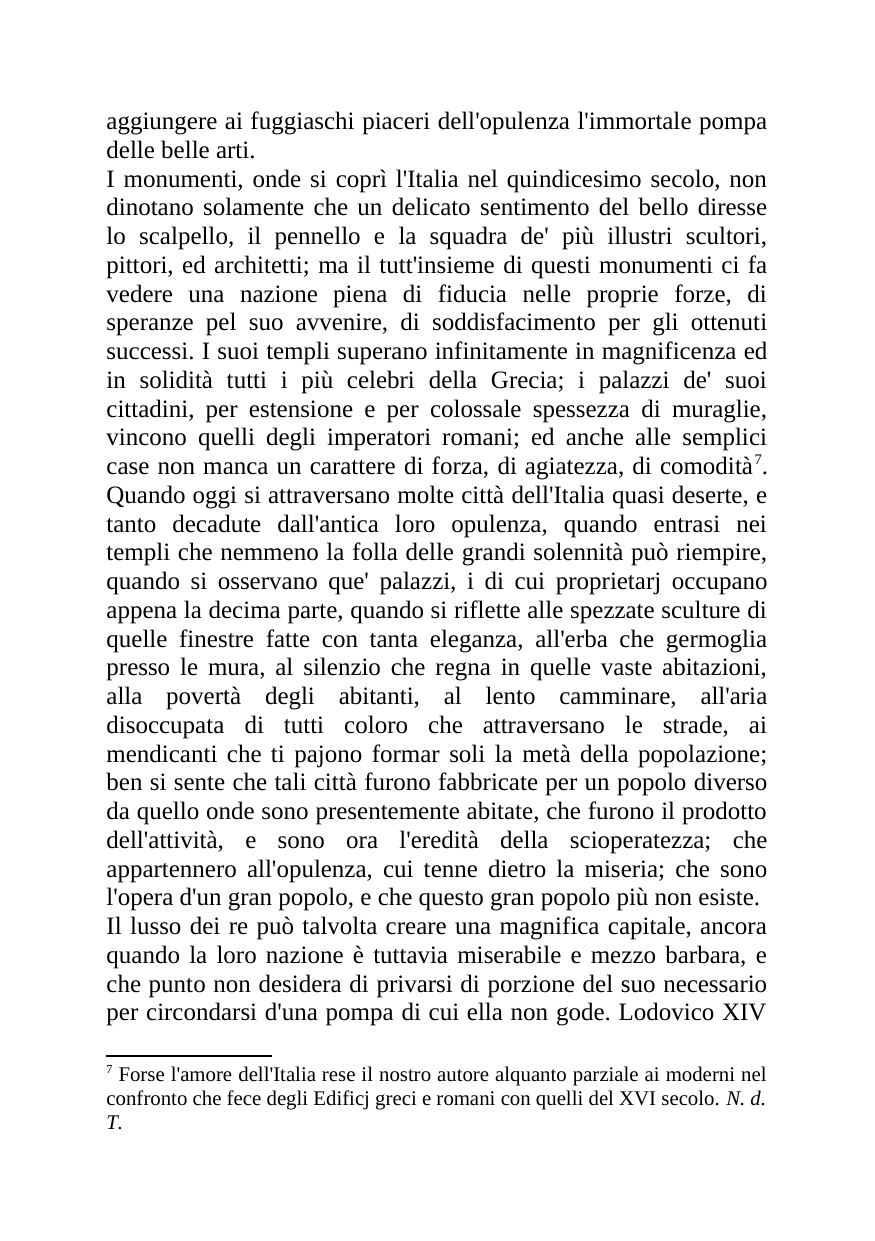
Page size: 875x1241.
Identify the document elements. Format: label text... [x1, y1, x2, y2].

text I monumenti, onde si coprì l'Italia nel quindicesimo secolo, non dinotano solamente che un delicato sentimento del bello diresse lo scalpello, il pennello e la squadra de' più illustri scultori, pittori, ed architetti; ma il tutt'insieme di questi monumenti ci fa vedere una nazione piena di fiducia nelle proprie forze, di speranze pel suo avvenire, di soddisfacimento per gli ottenuti successi. I suoi templi superano infinitamente in magnificenza ed in solidità tutti i più celebri della Grecia; i palazzi de' suoi cittadini, per estensione e per colossale spessezza di muraglie, vincono quelli degli imperatori romani; ed anche alle semplici case non manca un carattere di forza, di agiatezza, di comodità. Quando oggi si attraversano molte città dell'Italia quasi deserte, e tanto decadute dall'antica loro opulenza, quando entrasi nei templi che nemmeno la folla delle grandi solennità può riempire, quando si osservano que' palazzi, i di cui proprietarj occupano appena la decima parte, quando si riflette alle spezzate sculture di quelle finestre fatte con tanta eleganza, all'erba che germoglia presso le mura, al silenzio che regna in quelle vaste abitazioni, alla povertà degli abitanti, al lento camminare, all'aria disoccupata di tutti coloro che attraversano le strade, ai mendicanti che ti pajono formar soli la metà della popolazione; ben si sente che tali città furono fabbricate per un popolo diverso da quello onde sono presentemente abitate, che furono il prodotto dell'attività, e sono ora l'eredità della scioperatezza; che appartennero all'opulenza, cui tenne dietro la miseria; che sono l'opera d'un gran popolo, e che questo gran popolo più non esiste. [106, 164, 768, 911]
text Forse l'amore dell'Italia rese il nostro autore alquanto parziale ai moderni nel confronto che fece degli Edificj greci e romani con quelli del XVI secolo. N. d. T. [106, 1062, 768, 1134]
text aggiungere ai fuggiaschi piaceri dell'opulenza l'immortale pompa delle belle arti. [106, 106, 768, 164]
text Il lusso dei re può talvolta creare una magnifica capitale, ancora quando la loro nazione è tuttavia miserabile e mezzo barbara, e che punto non desidera di privarsi di porzione del suo necessario per circondarsi d'una pompa di cui ella non gode. Lodovico XIV [106, 911, 768, 1026]
